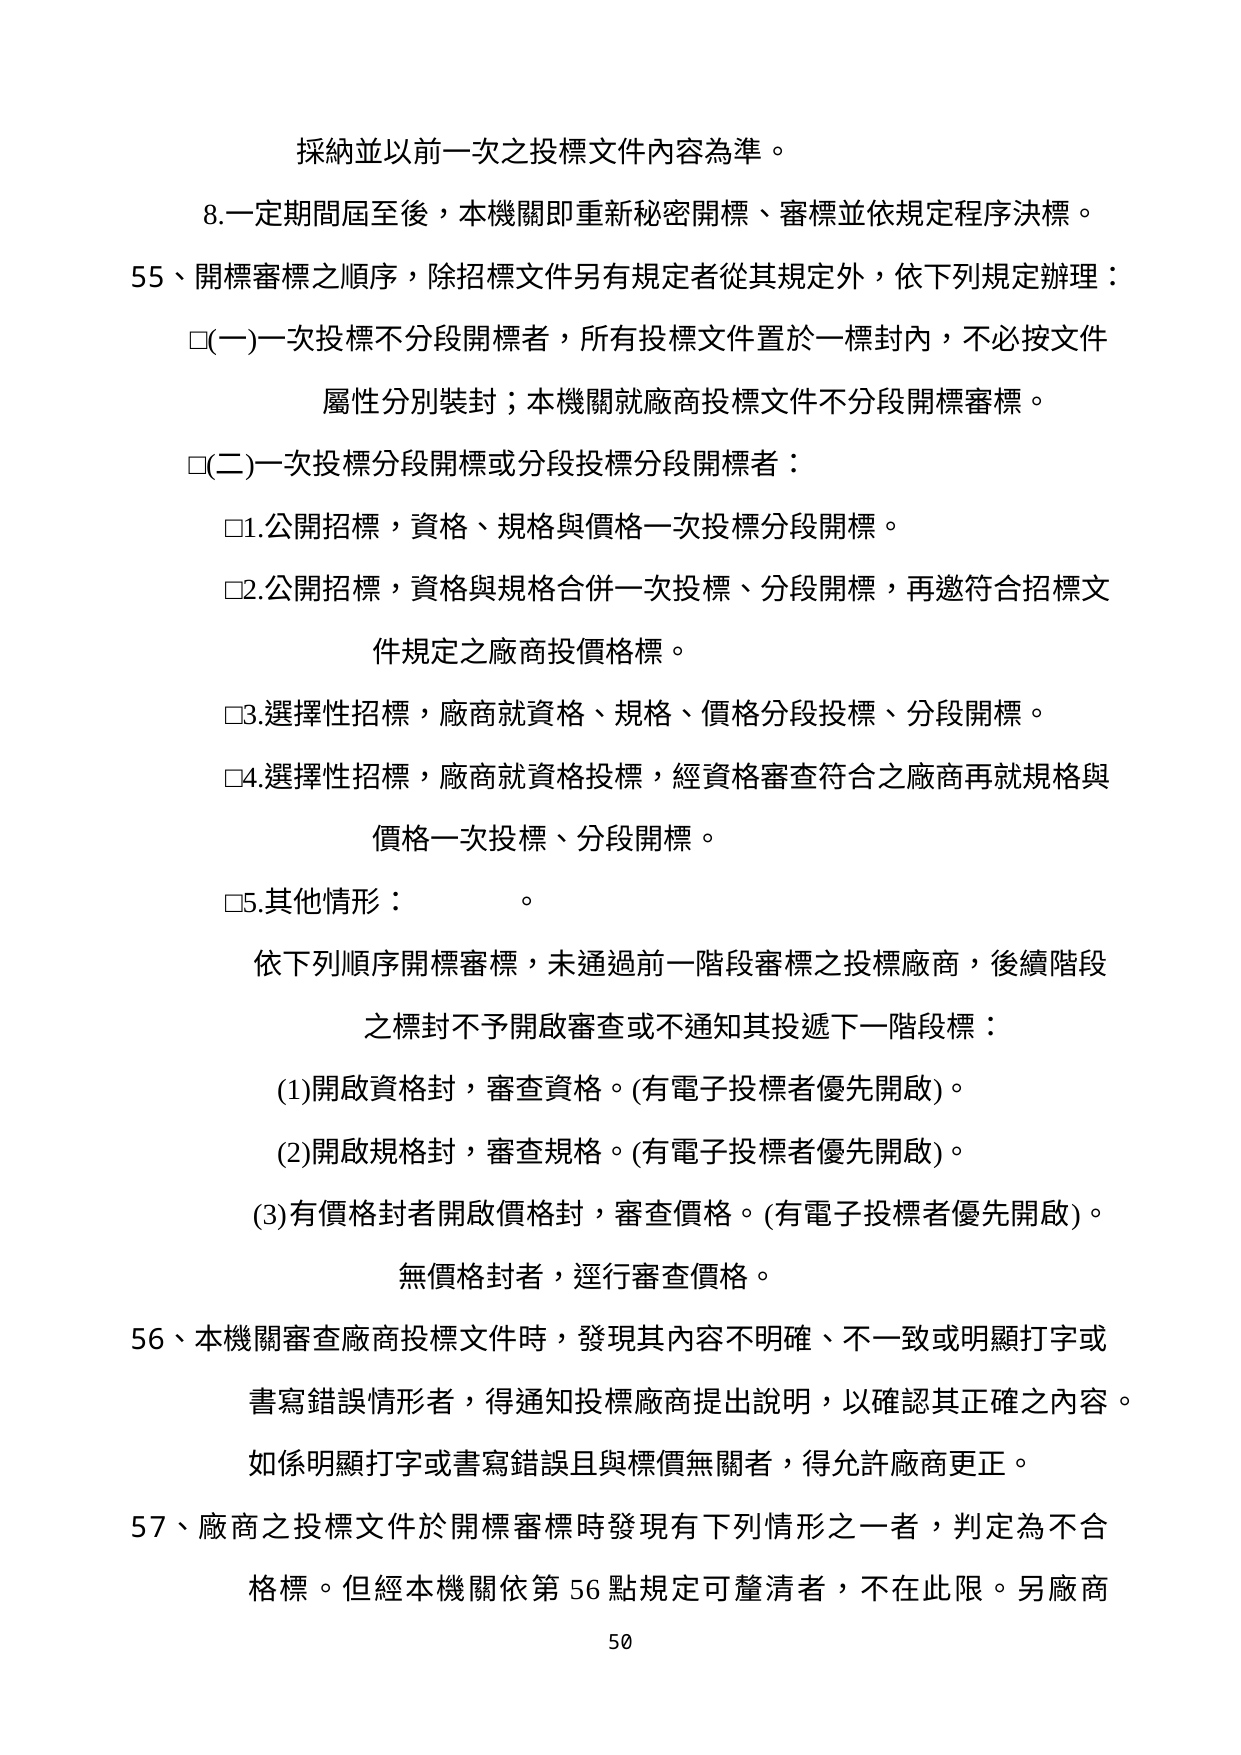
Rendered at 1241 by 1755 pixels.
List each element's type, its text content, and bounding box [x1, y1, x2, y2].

text (1)開啟資格封，審查資格。(有電子投標者優先開啟)。 [189, 1045, 1110, 1108]
text 採納並以前一次之投標文件內容為準。 [130, 108, 1110, 170]
text □1.公開招標，資格、規格與價格一次投標分段開標。 [130, 483, 1110, 545]
text □(一)一次投標不分段開標者，所有投標文件置於一標封內，不必按文件屬性分別裝封；本機關就廠商投標文件不分段開標審標。 [130, 295, 1110, 420]
text 依下列順序開標審標，未通過前一階段審標之投標廠商，後續階段之標封不予開啟審查或不通知其投遞下一階段標： [130, 920, 1110, 1045]
text (3)有價格封者開啟價格封，審查價格。(有電子投標者優先開啟)。無價格封者，逕行審查價格。 [130, 1170, 1110, 1295]
list 本機關審查廠商投標文件時，發現其內容不明確、不一致或明顯打字或書寫錯誤情形者，得通知投標廠商提出說明，以確認其正確之內容。如係明顯打字或書寫錯誤且與標價無關者，得允許廠商更正。 [130, 1295, 1110, 1483]
text □3.選擇性招標，廠商就資格、規格、價格分段投標、分段開標。 [130, 670, 1110, 733]
text □5.其他情形： 。 [130, 858, 1110, 920]
text □(二)一次投標分段開標或分段投標分段開標者： [130, 420, 1110, 483]
text □4.選擇性招標，廠商就資格投標，經資格審查符合之廠商再就規格與價格一次投標、分段開標。 [130, 733, 1110, 858]
list 開標審標之順序，除招標文件另有規定者從其規定外，依下列規定辦理： [130, 233, 1110, 295]
text 8.一定期間屆至後，本機關即重新秘密開標、審標並依規定程序決標。 [130, 170, 1110, 233]
text (2)開啟規格封，審查規格。(有電子投標者優先開啟)。 [189, 1108, 1110, 1170]
list 廠商之投標文件於開標審標時發現有下列情形之一者，判定為不合格標。但經本機關依第56點規定可釐清者，不在此限。另廠商 [130, 1483, 1110, 1608]
text □2.公開招標，資格與規格合併一次投標、分段開標，再邀符合招標文件規定之廠商投價格標。 [130, 545, 1110, 670]
